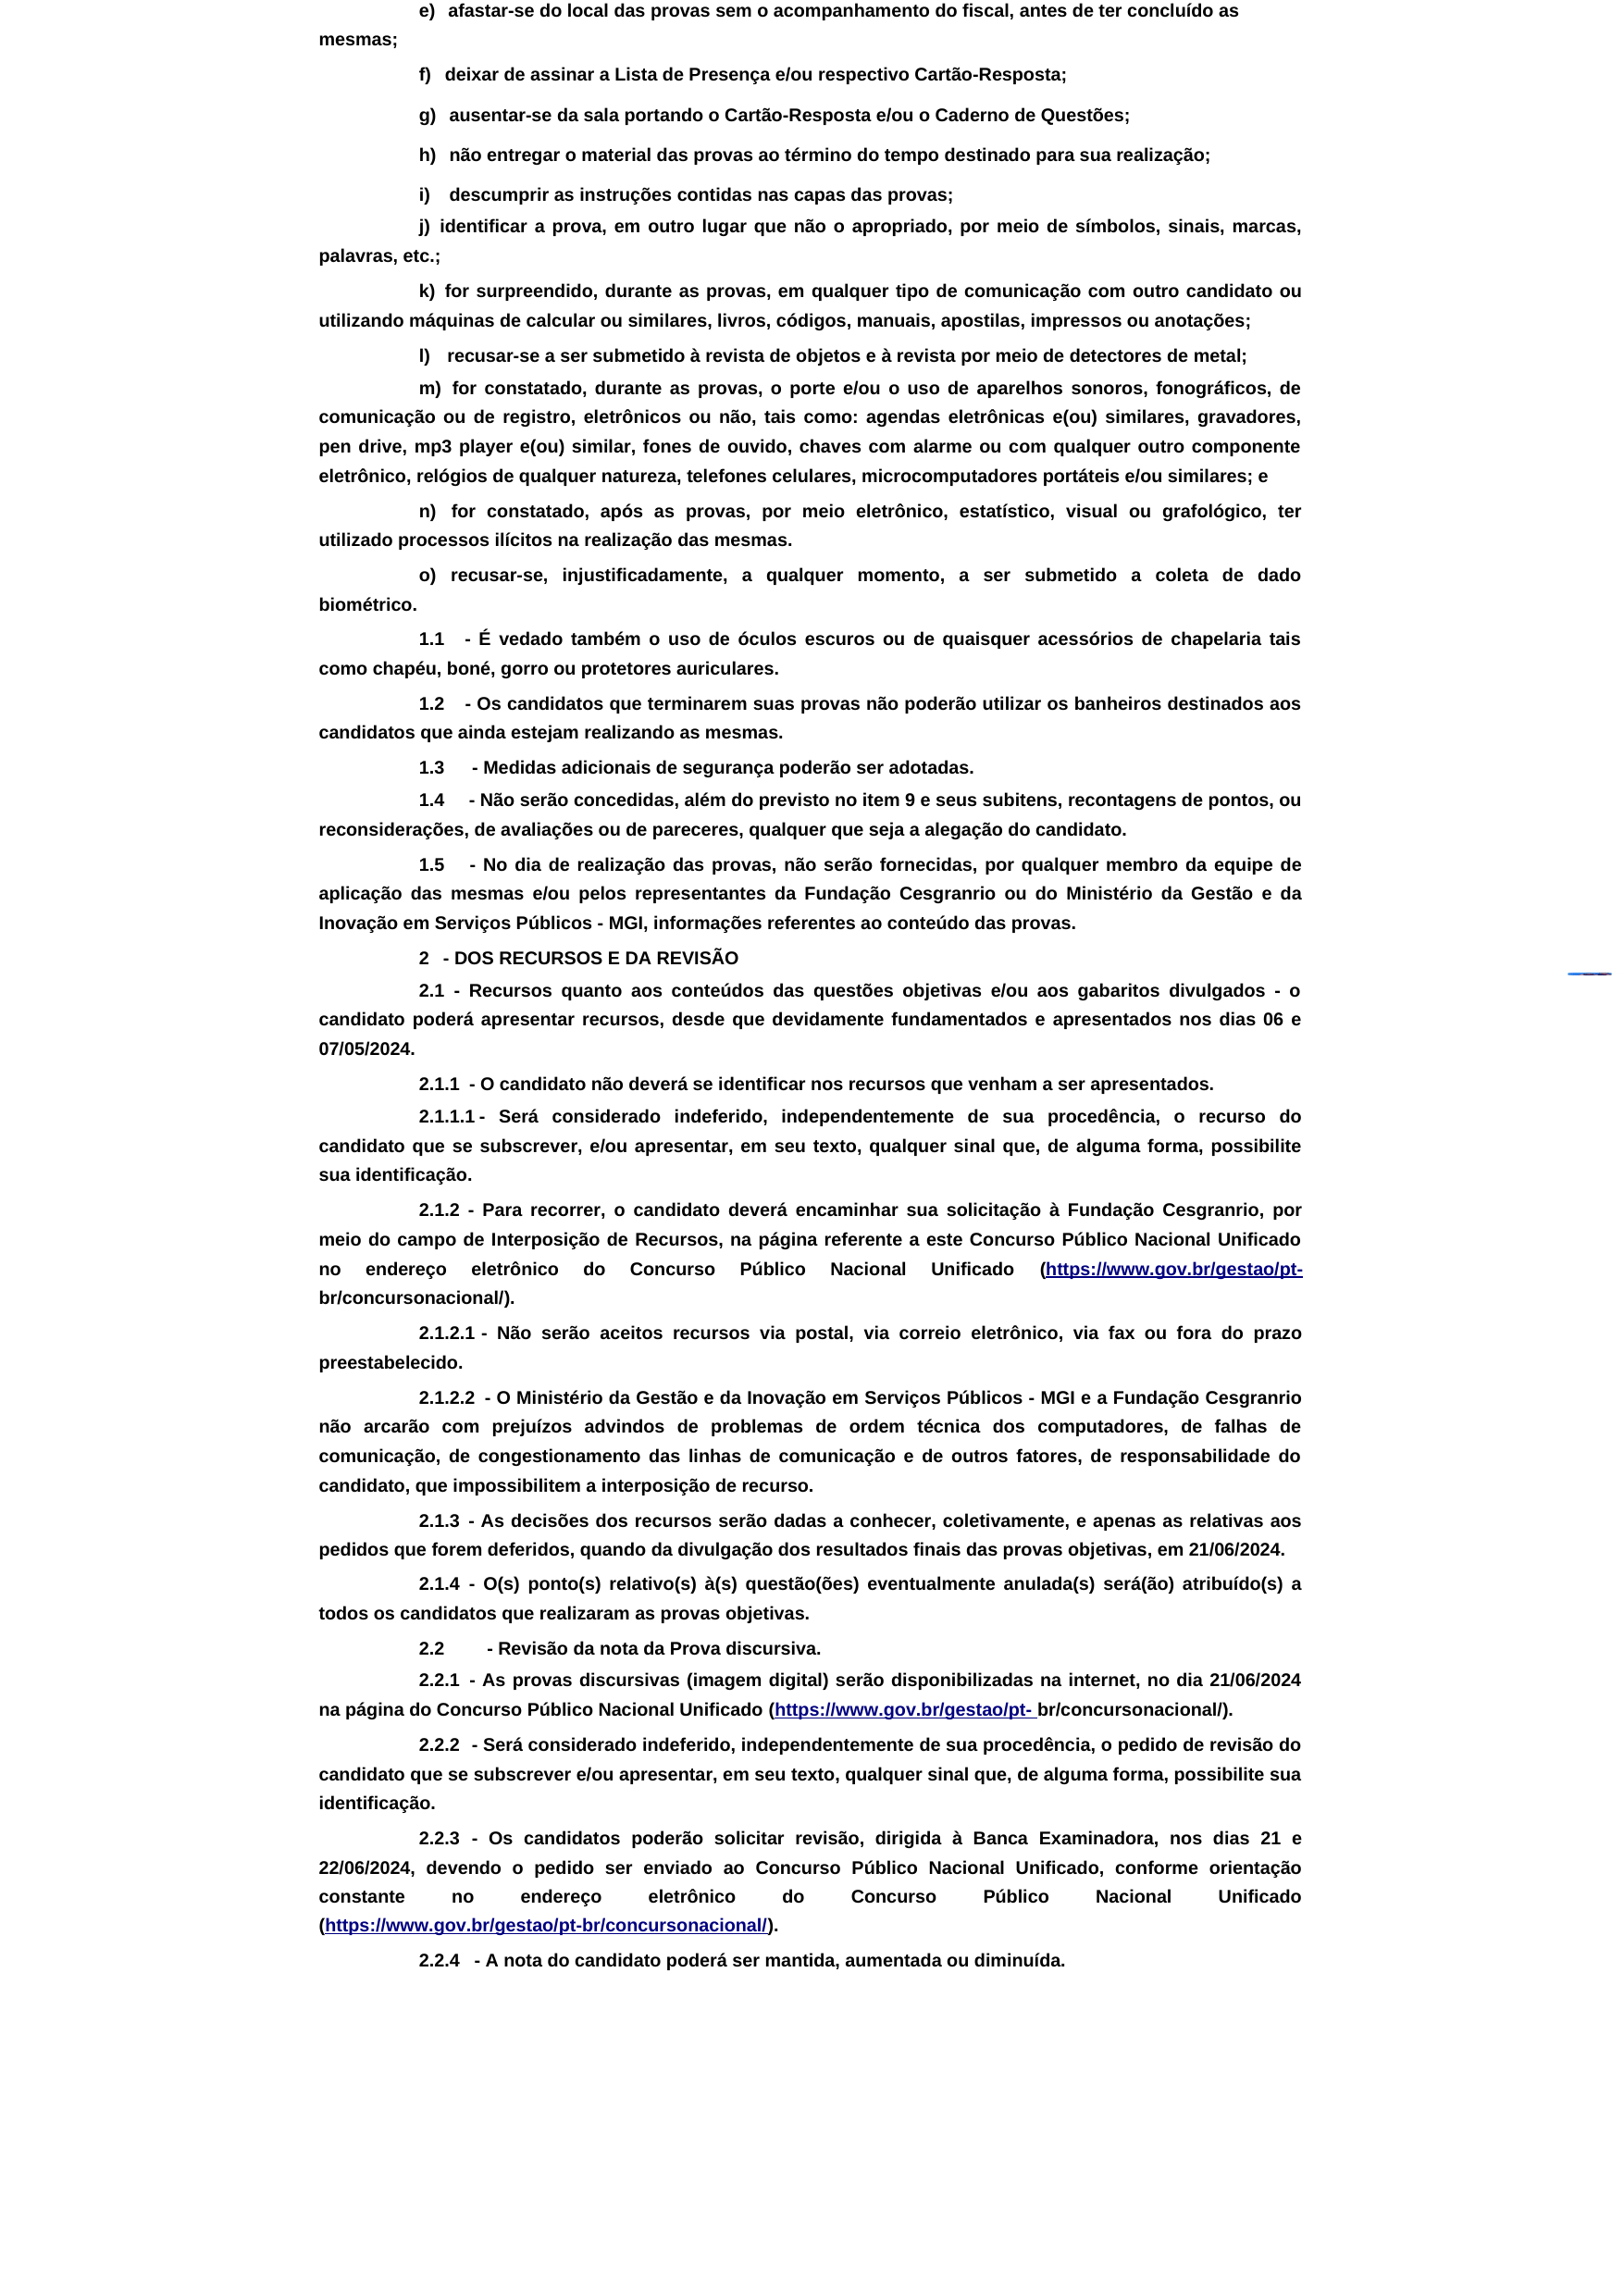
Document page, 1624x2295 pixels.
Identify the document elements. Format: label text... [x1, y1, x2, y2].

list - A nota do candidato poderá ser mantida, aumentada ou diminuída. [318, 1952, 1303, 1970]
list - Não serão aceitos recursos via postal, via correio eletrônico, via fax ou fora do prazo preestabelecido. [318, 1316, 1303, 1375]
list for constatado, durante as provas, o porte e/ou o uso de aparelhos sonoros, fonográficos, de comunicação ou de registro, eletrônicos ou não, tais como: agendas eletrônicas e(ou) similares, gravadores, pen drive, mp3 player e(ou) similar, fones de ouvido, chaves com alarme ou com qualquer outro componente eletrônico, relógios de qualquer natureza, telefones celulares, microcomputadores portáteis e/ou similares; e [318, 371, 1303, 488]
list - Será considerado indeferido, independentemente de sua procedência, o pedido de revisão do candidato que se subscrever e/ou apresentar, em seu texto, qualquer sinal que, de alguma forma, possibilite sua identificação. [318, 1728, 1303, 1816]
list - Os candidatos que terminarem suas provas não poderão utilizar os banheiros destinados aos candidatos que ainda estejam realizando as mesmas. [318, 687, 1303, 745]
list afastar-se do local das provas sem o acompanhamento do fiscal, antes de ter concluído as [318, 3, 1303, 21]
list - O candidato não deverá se identificar nos recursos que venham a ser apresentados. [318, 1075, 1303, 1094]
list descumprir as instruções contidas nas capas das provas; [318, 169, 1303, 209]
list - Será considerado indeferido, independentemente de sua procedência, o recurso do candidato que se subscrever, e/ou apresentar, em seu texto, qualquer sinal que, de alguma forma, possibilite sua identificação. [318, 1099, 1303, 1187]
list for surpreendido, durante as provas, em qualquer tipo de comunicação com outro candidato ou utilizando máquinas de calcular ou similares, livros, códigos, manuais, apostilas, impressos ou anotações; [318, 274, 1303, 332]
list identificar a prova, em outro lugar que não o apropriado, por meio de símbolos, sinais, marcas, palavras, etc.; [318, 209, 1303, 268]
list - O(s) ponto(s) relativo(s) à(s) questão(ões) eventualmente anulada(s) será(ão) atribuído(s) a todos os candidatos que realizaram as provas objetivas. [318, 1567, 1303, 1626]
list - As provas discursivas (imagem digital) serão disponibilizadas na internet, no dia 21/06/2024 na página do Concurso Público Nacional Unificado (https://www.gov.br/gestao/pt- br/concursonacional/). [318, 1663, 1303, 1722]
list não entregar o material das provas ao término do tempo destinado para sua realização; [318, 130, 1303, 169]
list - Não serão concedidas, além do previsto no item 9 e seus subitens, recontagens de pontos, ou reconsiderações, de avaliações ou de pareceres, qualquer que seja a alegação do candidato. [318, 783, 1303, 841]
list - É vedado também o uso de óculos escuros ou de quaisquer acessórios de chapelaria tais como chapéu, boné, gorro ou protetores auriculares. [318, 622, 1303, 680]
list - DOS RECURSOS E DA REVISÃO [318, 949, 1303, 968]
list - As decisões dos recursos serão dadas a conhecer, coletivamente, e apenas as relativas aos pedidos que forem deferidos, quando da divulgação dos resultados finais das provas objetivas, em 21/06/2024. [318, 1504, 1303, 1562]
list for constatado, após as provas, por meio eletrônico, estatístico, visual ou grafológico, ter utilizado processos ilícitos na realização das mesmas. [318, 494, 1303, 552]
list - No dia de realização das provas, não serão fornecidas, por qualquer membro da equipe de aplicação das mesmas e/ou pelos representantes da Fundação Cesgranrio ou do Ministério da Gestão e da Inovação em Serviços Públicos - MGI, informações referentes ao conteúdo das provas. [318, 848, 1303, 936]
list deixar de assinar a Lista de Presença e/ou respectivo Cartão-Resposta; [318, 49, 1303, 89]
list - Recursos quanto aos conteúdos das questões objetivas e/ou aos gabaritos divulgados - o candidato poderá apresentar recursos, desde que devidamente fundamentados e apresentados nos dias 06 e 07/05/2024. [318, 974, 1303, 1061]
list recusar-se, injustificadamente, a qualquer momento, a ser submetido a coleta de dado biométrico. [318, 559, 1303, 616]
list ausentar-se da sala portando o Cartão-Resposta e/ou o Caderno de Questões; [318, 89, 1303, 130]
list - Os candidatos poderão solicitar revisão, dirigida à Banca Examinadora, nos dias 21 e 22/06/2024, devendo o pedido ser enviado ao Concurso Público Nacional Unificado, conforme orientação constante no endereço eletrônico do Concurso Público Nacional Unificado (https://www.gov.br/gestao/pt-br/concursonacional/). [318, 1822, 1303, 1938]
list - Medidas adicionais de segurança poderão ser adotadas. [318, 760, 1303, 778]
list - O Ministério da Gestão e da Inovação em Serviços Públicos - MGI e a Fundação Cesgranrio não arcarão com prejuízos advindos de problemas de ordem técnica dos computadores, de falhas de comunicação, de congestionamento das linhas de comunicação e de outros fatores, de responsabilidade do candidato, que impossibilitem a interposição de recurso. [318, 1381, 1303, 1497]
list - Revisão da nota da Prova discursiva. [318, 1641, 1303, 1658]
list - Para recorrer, o candidato deverá encaminhar sua solicitação à Fundação Cesgranrio, por meio do campo de Interposição de Recursos, na página referente a este Concurso Público Nacional Unificado no endereço eletrônico do Concurso Público Nacional Unificado (https://www.gov.br/gestao/pt- br/concursonacional/). [318, 1193, 1303, 1310]
text mesmas; [318, 31, 1303, 49]
list recusar-se a ser submetido à revista de objetos e à revista por meio de detectores de metal; [318, 347, 1303, 366]
